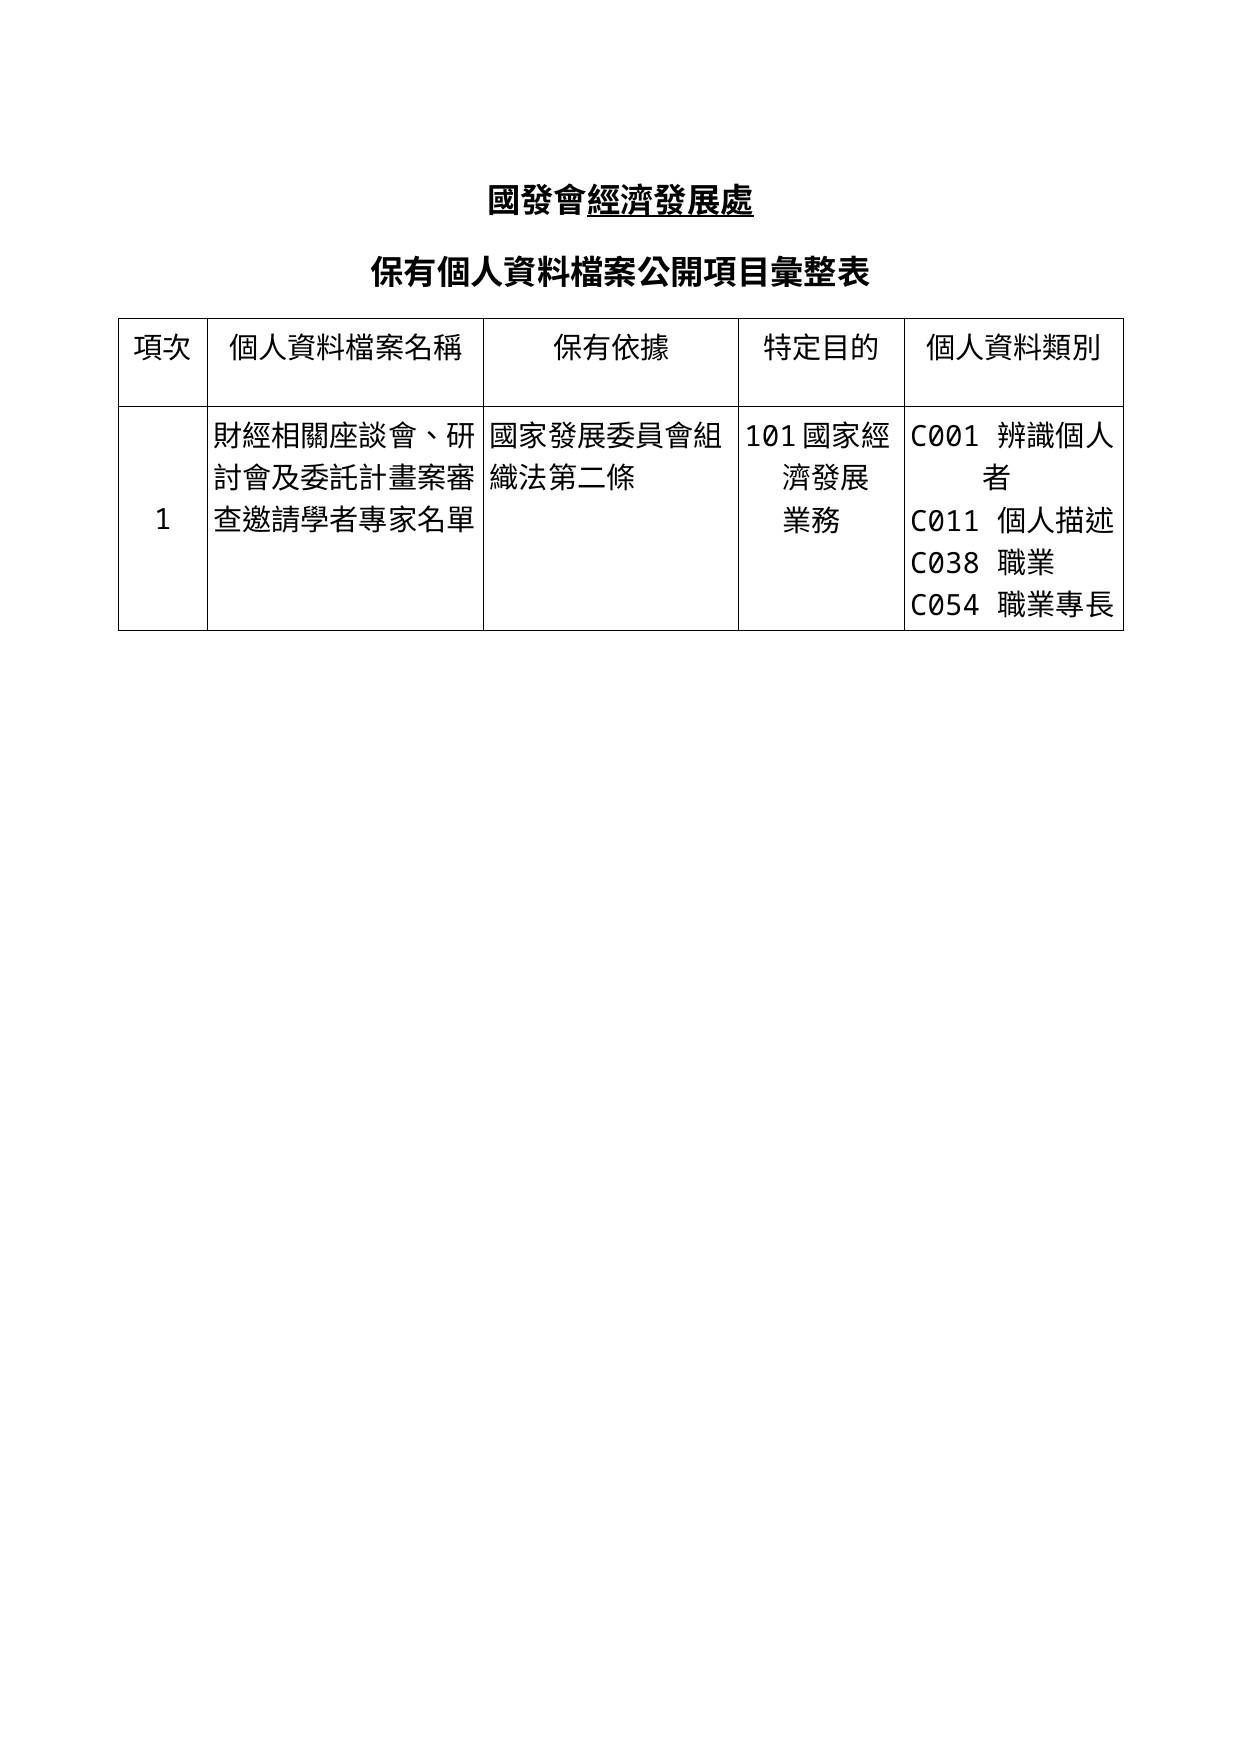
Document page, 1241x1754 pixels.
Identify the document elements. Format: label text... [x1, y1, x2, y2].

table_header 項次 [119, 319, 207, 406]
table_cell 1 [119, 407, 207, 630]
text 保有個人資料檔案公開項目彙整表 [118, 246, 1122, 294]
table_cell C001 辨識個人 者 C011 個人描述 C038 職業 C054 職業專長 [905, 407, 1123, 630]
table_cell 財經相關座談會、研討會及委託計畫案審查邀請學者專家名單 [208, 407, 483, 630]
table_header 特定目的 [739, 319, 904, 406]
table_header 保有依據 [484, 319, 738, 406]
table_cell 國家發展委員會組織法第二條 [484, 407, 738, 630]
text 國發會經濟發展處 [118, 173, 1122, 222]
table_header 個人資料檔案名稱 [208, 319, 483, 406]
table_cell 101國家經 濟發展業務 [739, 407, 904, 630]
table_header 個人資料類別 [905, 319, 1123, 406]
